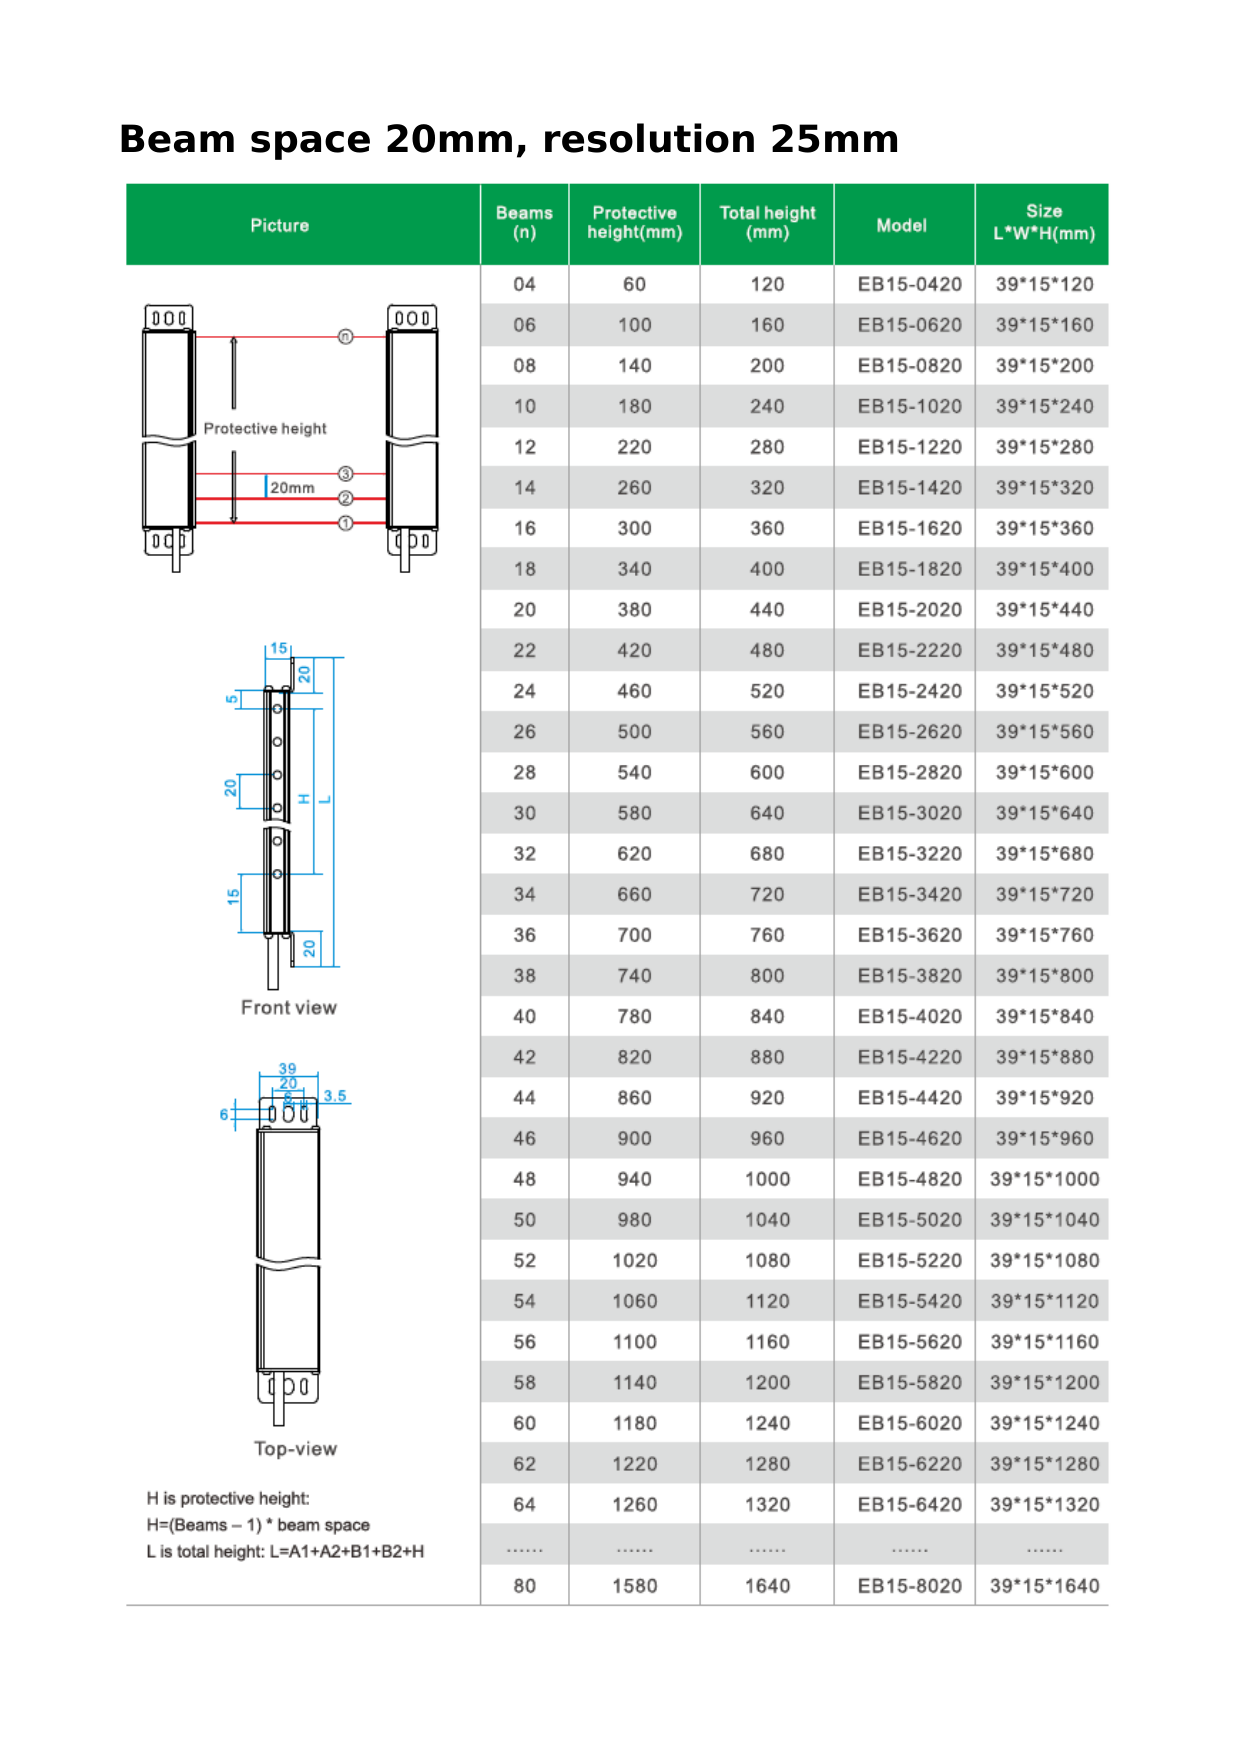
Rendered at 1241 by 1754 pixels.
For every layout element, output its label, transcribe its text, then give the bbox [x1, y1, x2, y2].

subtitle Beam space 20mm, resolution 25mm [118, 118, 1122, 162]
picture [118, 174, 1123, 1619]
